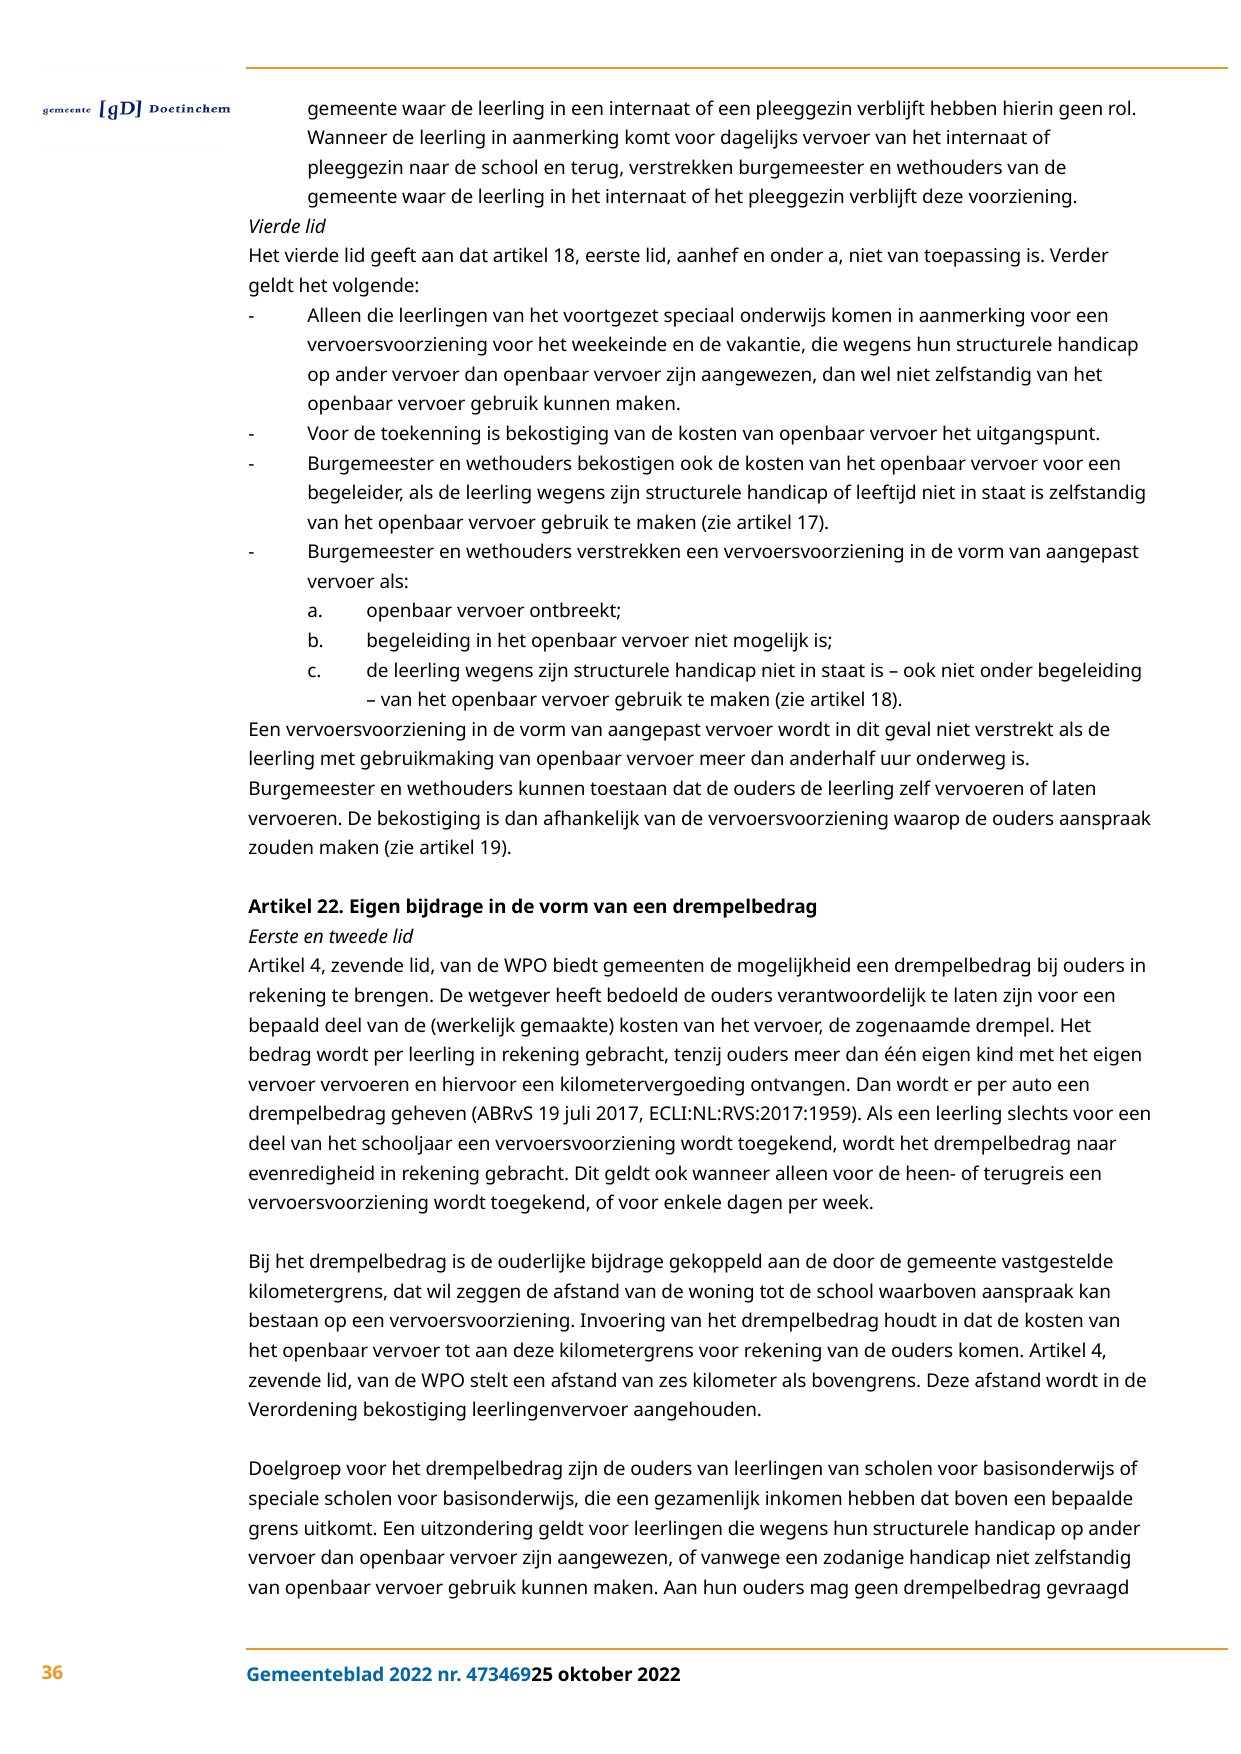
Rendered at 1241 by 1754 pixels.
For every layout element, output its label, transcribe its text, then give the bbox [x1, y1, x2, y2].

text Doelgroep voor het drempelbedrag zijn de ouders van leerlingen van scholen voor basisonderwijs of speciale scholen voor basisonderwijs, die een gezamenlijk inkomen hebben dat boven een bepaalde grens uitkomt. Een uitzondering geldt voor leerlingen die wegens hun structurele handicap op ander vervoer dan openbaar vervoer zijn aangewezen, of vanwege een zodanige handicap niet zelfstandig van openbaar vervoer gebruik kunnen maken. Aan hun ouders mag geen drempelbedrag gevraagd [248, 1456, 1152, 1600]
list Burgemeester en wethouders verstrekken een vervoersvoorziening in de vorm van aangepast vervoer als: [248, 538, 1152, 594]
list Voor de toekenning is bekostiging van de kosten van openbaar vervoer het uitgangspunt. [248, 420, 1152, 446]
list openbaar vervoer ontbreekt; [307, 598, 1152, 623]
list begeleiding in het openbaar vervoer niet mogelijk is; [307, 627, 1152, 653]
list gemeente waar de leerling in een internaat of een pleeggezin verblijft hebben hierin geen rol. Wanneer de leerling in aanmerking komt voor dagelijks vervoer van het internaat of pleeggezin naar de school en terug, verstrekken burgemeester en wethouders van de gemeente waar de leerling in het internaat of het pleeggezin verblijft deze voorziening. [248, 95, 1152, 209]
text Artikel 4, zevende lid, van de WPO biedt gemeenten de mogelijkheid een drempelbedrag bij ouders in rekening te brengen. De wetgever heeft bedoeld de ouders verantwoordelijk te laten zijn voor een bepaald deel van de (werkelijk gemaakte) kosten van het vervoer, de zogenaamde drempel. Het bedrag wordt per leerling in rekening gebracht, tenzij ouders meer dan één eigen kind met het eigen vervoer vervoeren en hiervoor een kilometervergoeding ontvangen. Dan wordt er per auto een drempelbedrag geheven (ABRvS 19 juli 2017, ECLI:NL:RVS:2017:1959). Als een leerling slechts voor een deel van het schooljaar een vervoersvoorziening wordt toegekend, wordt het drempelbedrag naar evenredigheid in rekening gebracht. Dit geldt ook wanneer alleen voor de heen- of terugreis een vervoersvoorziening wordt toegekend, of voor enkele dagen per week. [248, 953, 1152, 1215]
text Een vervoersvoorziening in de vorm van aangepast vervoer wordt in dit geval niet verstrekt als de leerling met gebruikmaking van openbaar vervoer meer dan anderhalf uur onderweg is. [248, 716, 1152, 771]
text Vierde lid [248, 213, 1152, 239]
text Het vierde lid geeft aan dat artikel 18, eerste lid, aanhef en onder a, niet van toepassing is. Verder geldt het volgende: [248, 243, 1152, 298]
picture [41, 47, 231, 172]
list Burgemeester en wethouders bekostigen ook de kosten van het openbaar vervoer voor een begeleider, als de leerling wegens zijn structurele handicap of leeftijd niet in staat is zelfstandig van het openbaar vervoer gebruik te maken (zie artikel 17). [248, 450, 1152, 535]
text Artikel 22. Eigen bijdrage in de vorm van een drempelbedrag [248, 893, 1152, 919]
list de leerling wegens zijn structurele handicap niet in staat is – ook niet onder begeleiding – van het openbaar vervoer gebruik te maken (zie artikel 18). [307, 657, 1152, 712]
text Burgemeester en wethouders kunnen toestaan dat de ouders de leerling zelf vervoeren of laten vervoeren. De bekostiging is dan afhankelijk van de vervoersvoorziening waarop de ouders aanspraak zouden maken (zie artikel 19). [248, 775, 1152, 860]
text Eerste en tweede lid [248, 923, 1152, 949]
list Alleen die leerlingen van het voortgezet speciaal onderwijs komen in aanmerking voor een vervoersvoorziening voor het weekeinde en de vakantie, die wegens hun structurele handicap op ander vervoer dan openbaar vervoer zijn aangewezen, dan wel niet zelfstandig van het openbaar vervoer gebruik kunnen maken. [248, 302, 1152, 416]
text Bij het drempelbedrag is de ouderlijke bijdrage gekoppeld aan de door de gemeente vastgestelde kilometergrens, dat wil zeggen de afstand van de woning tot de school waarboven aanspraak kan bestaan op een vervoersvoorziening. Invoering van het drempelbedrag houdt in dat de kosten van het openbaar vervoer tot aan deze kilometergrens voor rekening van de ouders komen. Artikel 4, zevende lid, van de WPO stelt een afstand van zes kilometer als bovengrens. Deze afstand wordt in de Verordening bekostiging leerlingenvervoer aangehouden. [248, 1248, 1152, 1422]
